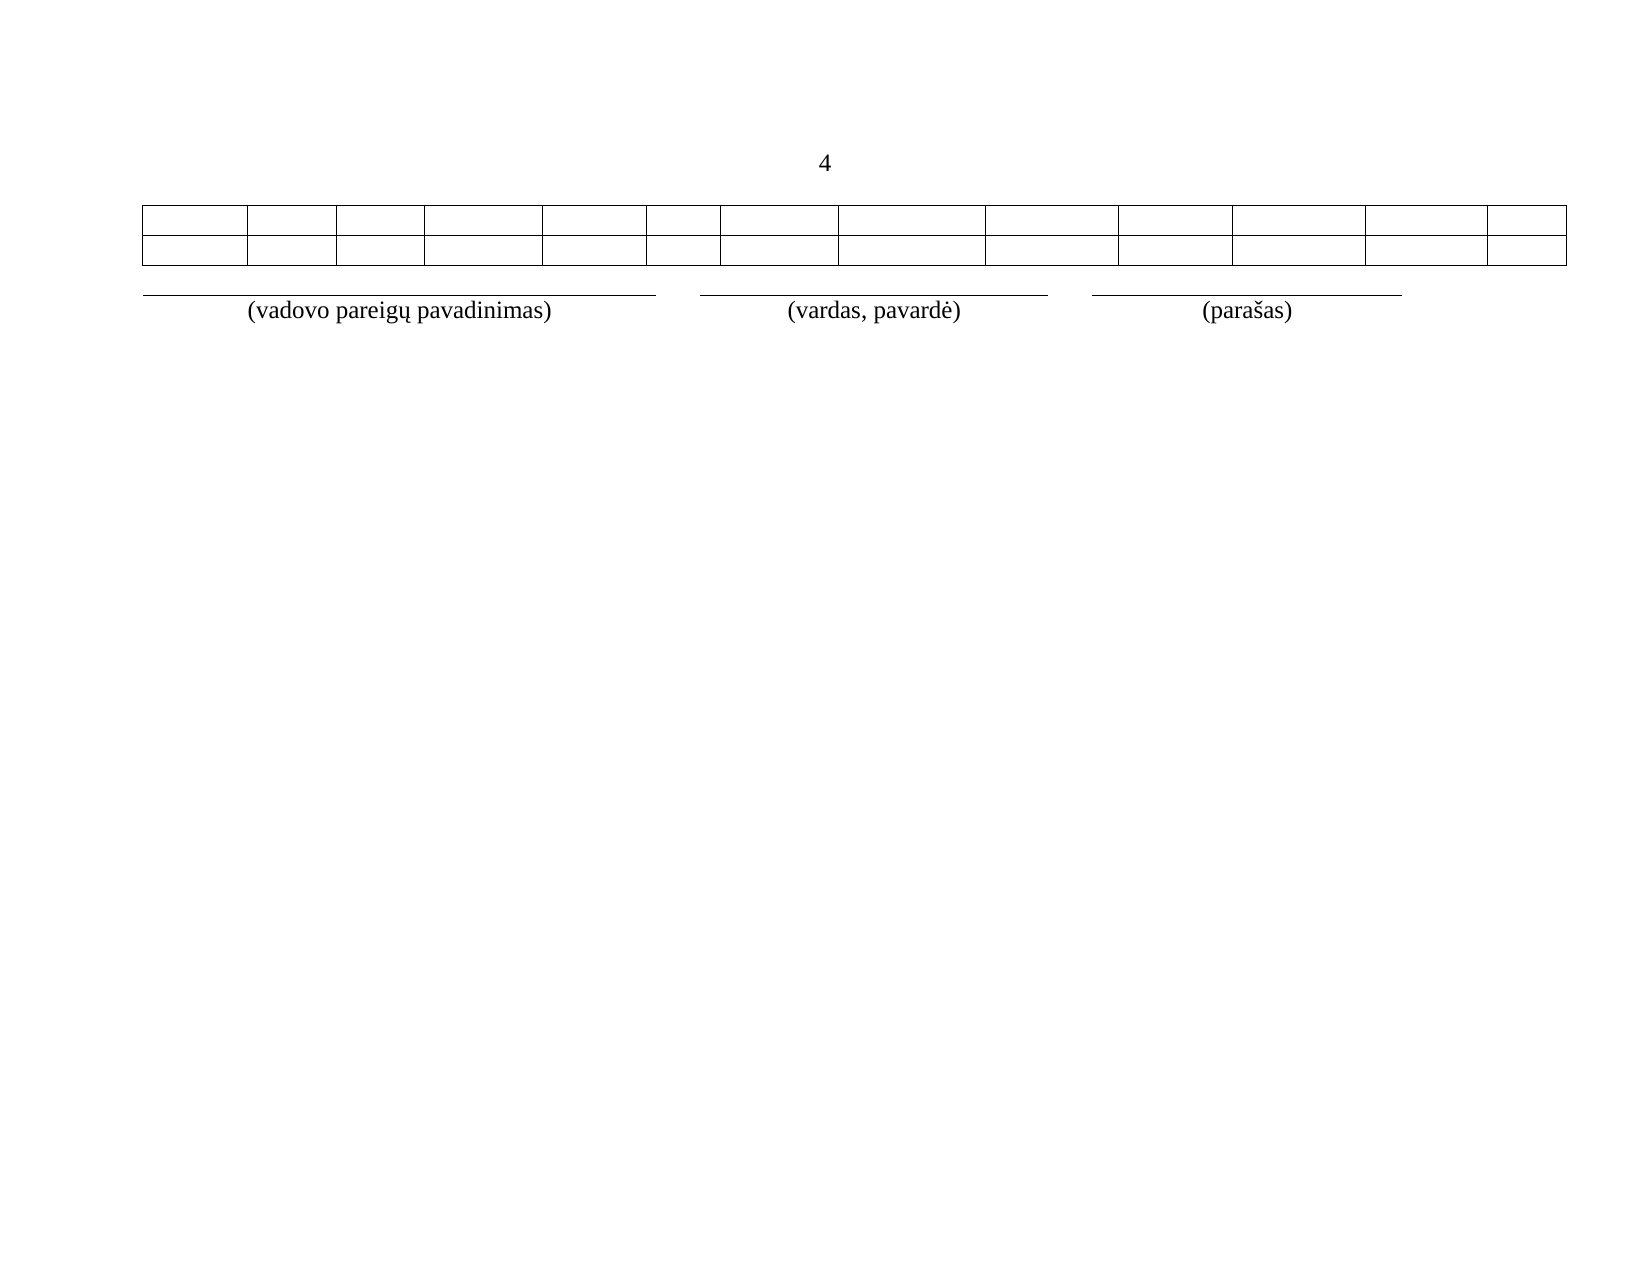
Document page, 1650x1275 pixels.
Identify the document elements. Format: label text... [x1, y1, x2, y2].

table_cell [1092, 266, 1402, 294]
table_cell [721, 236, 838, 265]
table_cell [1119, 236, 1232, 265]
table_cell [721, 206, 838, 235]
table_cell [647, 236, 720, 265]
table_cell [1119, 206, 1232, 235]
table_cell [1488, 206, 1566, 235]
table_cell [425, 206, 542, 235]
table_cell [1233, 206, 1365, 235]
table_cell [986, 236, 1118, 265]
table_cell [647, 206, 720, 235]
table_cell [337, 236, 424, 265]
table_cell [1366, 206, 1487, 235]
table_cell [1488, 295, 1566, 324]
table_cell [248, 236, 336, 265]
table_cell [986, 206, 1118, 235]
table_cell [656, 266, 700, 294]
table_cell [1048, 266, 1092, 294]
table_cell [143, 266, 656, 294]
table_cell (parašas) [1092, 296, 1402, 324]
table_cell [656, 295, 700, 324]
table_cell [1488, 236, 1566, 265]
table_cell [143, 206, 247, 235]
table_cell (vadovo pareigų pavadinimas) [143, 296, 656, 324]
table_cell [1366, 236, 1487, 265]
table_cell [1402, 266, 1488, 294]
table_cell [543, 206, 646, 235]
table_cell [425, 236, 542, 265]
table_cell [839, 236, 985, 265]
table_cell [1233, 236, 1365, 265]
table_cell [543, 236, 646, 265]
table_cell [1402, 295, 1488, 324]
table_cell [700, 266, 1048, 294]
table_cell [1488, 266, 1566, 294]
table_cell [143, 236, 247, 265]
table_cell [337, 206, 424, 235]
table_cell [839, 206, 985, 235]
table_cell [248, 206, 336, 235]
table_cell [1048, 295, 1092, 324]
table_cell (vardas, pavardė) [700, 296, 1048, 324]
